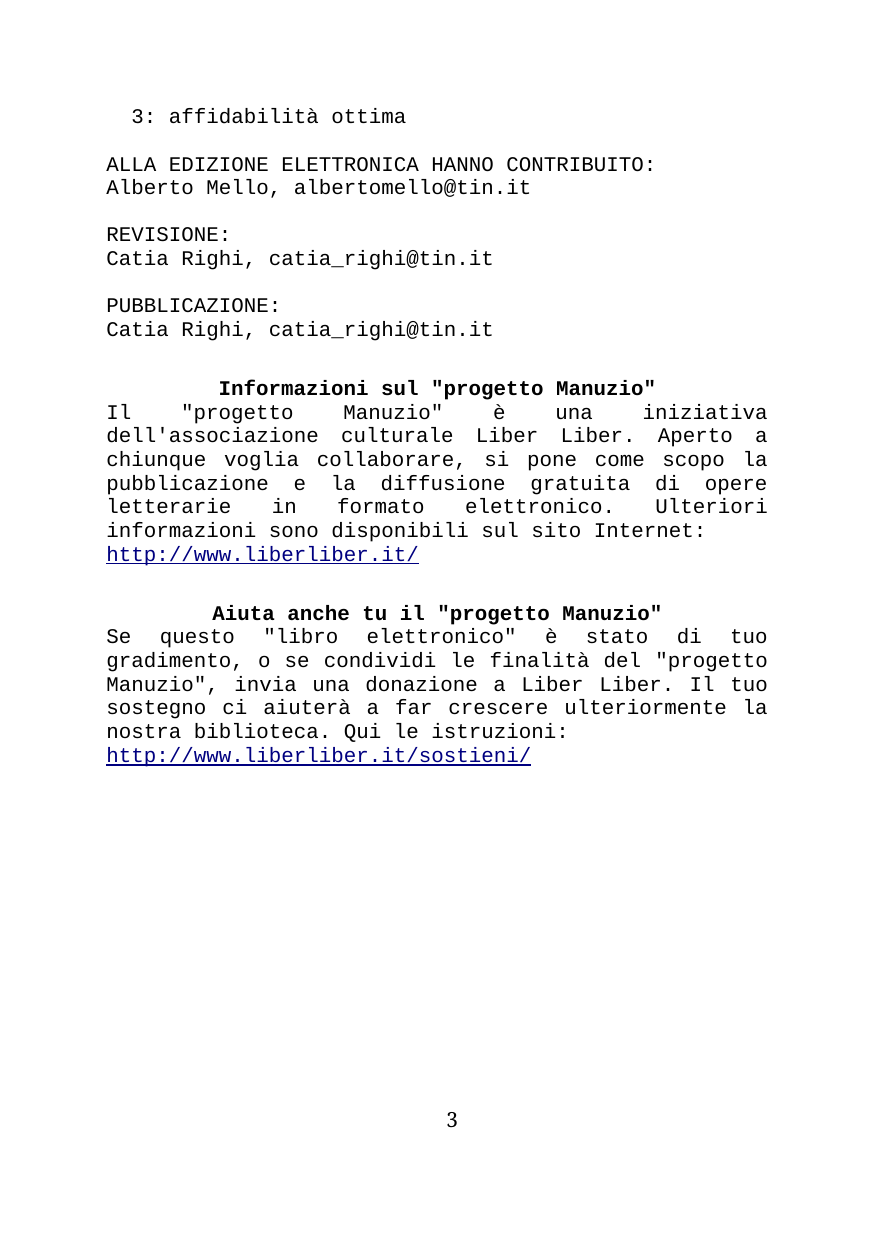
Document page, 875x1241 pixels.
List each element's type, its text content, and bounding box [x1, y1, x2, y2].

text Catia Righi, catia_righi@tin.it [106, 248, 768, 272]
text Se questo "libro elettronico" è stato di tuo gradimento, o se condividi le finalità del "progetto Manuzio", invia una donazione a Liber Liber. Il tuo sostegno ci aiuterà a far crescere ulteriormente la nostra biblioteca. Qui le istruzioni: [106, 626, 768, 744]
text http://www.liberliber.it/ [106, 544, 768, 567]
text Alberto Mello, albertomello@tin.it [106, 177, 768, 201]
text Aiuta anche tu il "progetto Manuzio" [106, 603, 768, 626]
text Catia Righi, catia_righi@tin.it [106, 319, 768, 343]
text ALLA EDIZIONE ELETTRONICA HANNO CONTRIBUITO: [106, 153, 768, 177]
text Il "progetto Manuzio" è una iniziativa dell'associazione culturale Liber Liber. Aperto a chiunque voglia collaborare, si pone come scopo la pubblicazione e la diffusione gratuita di opere letterarie in formato elettronico. Ulteriori informazioni sono disponibili sul sito Internet: [106, 402, 768, 544]
text REVISIONE: [106, 224, 768, 248]
text 3: affidabilità ottima [106, 106, 768, 130]
text PUBBLICAZIONE: [106, 295, 768, 319]
text http://www.liberliber.it/sostieni/ [106, 744, 768, 768]
text Informazioni sul "progetto Manuzio" [106, 378, 768, 402]
